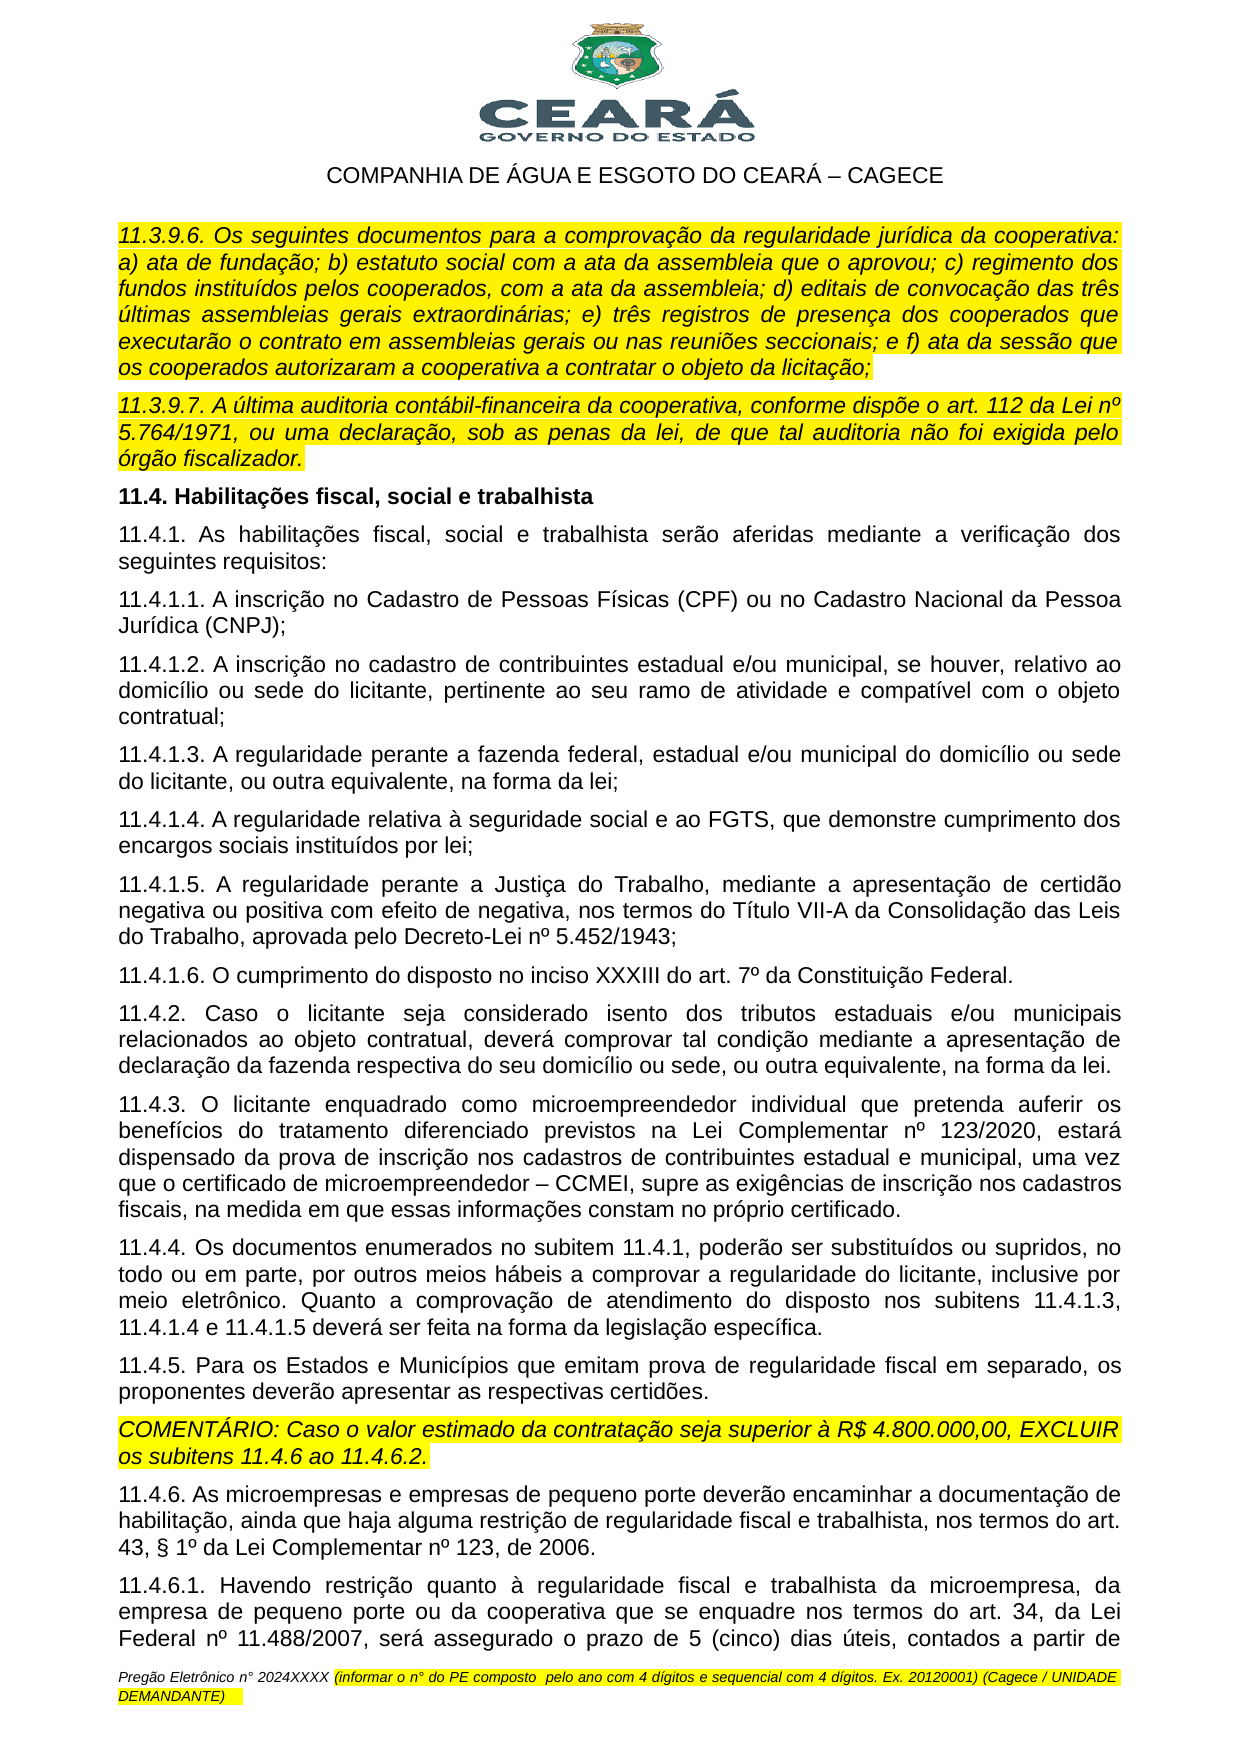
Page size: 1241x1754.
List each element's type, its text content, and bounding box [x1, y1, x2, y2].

text 11.4.1.4. A regularidade relativa à seguridade social e ao FGTS, que demonstre cumprimento dos encargos sociais instituídos por lei; [118, 806, 1122, 859]
text 11.4.5. Para os Estados e Municípios que emitam prova de regularidade fiscal em separado, os proponentes deverão apresentar as respectivas certidões. [118, 1352, 1122, 1404]
text 11.4.1.6. O cumprimento do disposto no inciso XXXIII do art. 7º da Constituição Federal. [118, 962, 1122, 988]
text 11.4.1. As habilitações fiscal, social e trabalhista serão aferidas mediante a verificação dos seguintes requisitos: [118, 521, 1122, 574]
text 11.4.1.5. A regularidade perante a Justiça do Trabalho, mediante a apresentação de certidão negativa ou positiva com efeito de negativa, nos termos do Título VII-A da Consolidação das Leis do Trabalho, aprovada pelo Decreto-Lei nº 5.452/1943; [118, 871, 1122, 950]
text 11.4.4. Os documentos enumerados no subitem 11.4.1, poderão ser substituídos ou supridos, no todo ou em parte, por outros meios hábeis a comprovar a regularidade do licitante, inclusive por meio eletrônico. Quanto a comprovação de atendimento do disposto nos subitens 11.4.1.3, 11.4.1.4 e 11.4.1.5 deverá ser feita na forma da legislação específica. [118, 1234, 1122, 1340]
text 11.4.6.1. Havendo restrição quanto à regularidade fiscal e trabalhista da microempresa, da empresa de pequeno porte ou da cooperativa que se enquadre nos termos do art. 34, da Lei Federal nº 11.488/2007, será assegurado o prazo de 5 (cinco) dias úteis, contados a partir de [118, 1572, 1122, 1651]
text 11.4.1.1. A inscrição no Cadastro de Pessoas Físicas (CPF) ou no Cadastro Nacional da Pessoa Jurídica (CNPJ); [118, 586, 1122, 639]
text 11.3.9.6. Os seguintes documentos para a comprovação da regularidade jurídica da cooperativa: a) ata de fundação; b) estatuto social com a ata da assembleia que o aprovou; c) regimento dos fundos instituídos pelos cooperados, com a ata da assembleia; d) editais de convocação das três últimas assembleias gerais extraordinárias; e) três registros de presença dos cooperados que executarão o contrato em assembleias gerais ou nas reuniões seccionais; e f) ata da sessão que os cooperados autorizaram a cooperativa a contratar o objeto da licitação; [118, 222, 1122, 380]
text 11.4. Habilitações fiscal, social e trabalhista [118, 483, 1122, 509]
text 11.4.1.2. A inscrição no cadastro de contribuintes estadual e/ou municipal, se houver, relativo ao domicílio ou sede do licitante, pertinente ao seu ramo de atividade e compatível com o objeto contratual; [118, 651, 1122, 729]
text 11.3.9.7. A última auditoria contábil-financeira da cooperativa, conforme dispõe o art. 112 da Lei nº 5.764/1971, ou uma declaração, sob as penas da lei, de que tal auditoria não foi exigida pelo órgão fiscalizador. [118, 392, 1122, 471]
text COMENTÁRIO: Caso o valor estimado da contratação seja superior à R$ 4.800.000,00, EXCLUIR os subitens 11.4.6 ao 11.4.6.2. [118, 1416, 1122, 1469]
text 11.4.2. Caso o licitante seja considerado isento dos tributos estaduais e/ou municipais relacionados ao objeto contratual, deverá comprovar tal condição mediante a apresentação de declaração da fazenda respectiva do seu domicílio ou sede, ou outra equivalente, na forma da lei. [118, 1000, 1122, 1079]
picture [453, 19, 782, 145]
text 11.4.1.3. A regularidade perante a fazenda federal, estadual e/ou municipal do domicílio ou sede do licitante, ou outra equivalente, na forma da lei; [118, 741, 1122, 794]
text 11.4.6. As microempresas e empresas de pequeno porte deverão encaminhar a documentação de habilitação, ainda que haja alguma restrição de regularidade fiscal e trabalhista, nos termos do art. 43, § 1º da Lei Complementar nº 123, de 2006. [118, 1481, 1122, 1560]
text 11.4.3. O licitante enquadrado como microempreendedor individual que pretenda auferir os benefícios do tratamento diferenciado previstos na Lei Complementar nº 123/2020, estará dispensado da prova de inscrição nos cadastros de contribuintes estadual e municipal, uma vez que o certificado de microempreendedor – CCMEI, supre as exigências de inscrição nos cadastros fiscais, na medida em que essas informações constam no próprio certificado. [118, 1091, 1122, 1222]
